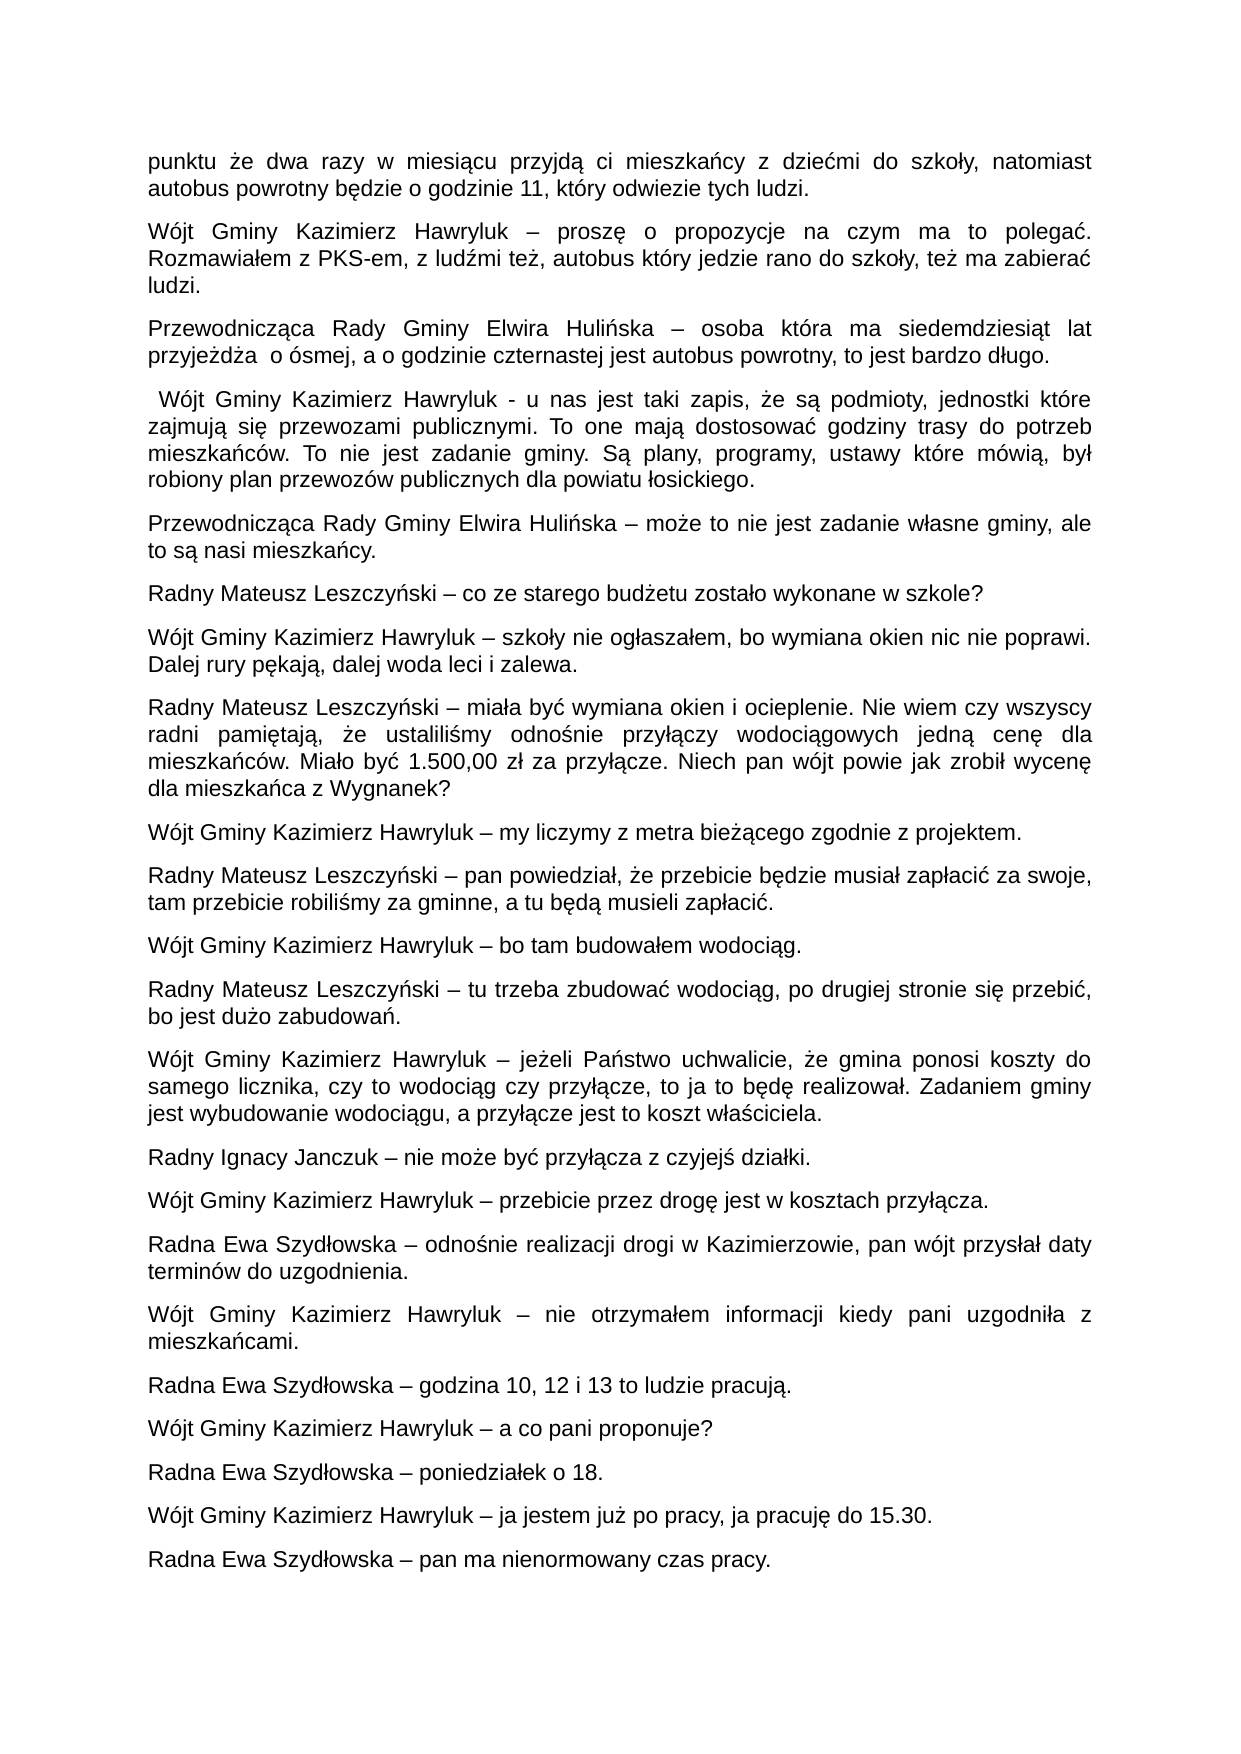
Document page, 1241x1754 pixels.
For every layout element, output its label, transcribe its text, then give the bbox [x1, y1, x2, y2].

text Wójt Gminy Kazimierz Hawryluk – a co pani proponuje? [148, 1415, 1093, 1441]
text Radny Mateusz Leszczyński – miała być wymiana okien i ocieplenie. Nie wiem czy wszyscy radni pamiętają, że ustaliliśmy odnośnie przyłączy wodociągowych jedną cenę dla mieszkańców. Miało być 1.500,00 zł za przyłącze. Niech pan wójt powie jak zrobił wycenę dla mieszkańca z Wygnanek? [148, 694, 1093, 801]
text Radna Ewa Szydłowska – odnośnie realizacji drogi w Kazimierzowie, pan wójt przysłał daty terminów do uzgodnienia. [148, 1231, 1093, 1284]
text Wójt Gminy Kazimierz Hawryluk – jeżeli Państwo uchwalicie, że gmina ponosi koszty do samego licznika, czy to wodociąg czy przyłącze, to ja to będę realizował. Zadaniem gminy jest wybudowanie wodociągu, a przyłącze jest to koszt właściciela. [148, 1046, 1093, 1126]
text Przewodnicząca Rady Gminy Elwira Hulińska – osoba która ma siedemdziesiąt lat przyjeżdża o ósmej, a o godzinie czternastej jest autobus powrotny, to jest bardzo długo. [148, 315, 1093, 368]
text punktu że dwa razy w miesiącu przyjdą ci mieszkańcy z dziećmi do szkoły, natomiast autobus powrotny będzie o godzinie 11, który odwiezie tych ludzi. [148, 148, 1093, 201]
text Radna Ewa Szydłowska – godzina 10, 12 i 13 to ludzie pracują. [148, 1372, 1093, 1398]
text Radny Mateusz Leszczyński – pan powiedział, że przebicie będzie musiał zapłacić za swoje, tam przebicie robiliśmy za gminne, a tu będą musieli zapłacić. [148, 862, 1093, 915]
text Radny Ignacy Janczuk – nie może być przyłącza z czyjejś działki. [148, 1144, 1093, 1170]
text Wójt Gminy Kazimierz Hawryluk – proszę o propozycje na czym ma to polegać. Rozmawiałem z PKS-em, z ludźmi też, autobus który jedzie rano do szkoły, też ma zabierać ludzi. [148, 218, 1093, 298]
text Wójt Gminy Kazimierz Hawryluk – my liczymy z metra bieżącego zgodnie z projektem. [148, 818, 1093, 845]
text Wójt Gminy Kazimierz Hawryluk – przebicie przez drogę jest w kosztach przyłącza. [148, 1187, 1093, 1213]
text Radna Ewa Szydłowska – pan ma nienormowany czas pracy. [148, 1546, 1093, 1572]
text Radna Ewa Szydłowska – poniedziałek o 18. [148, 1459, 1093, 1485]
text Wójt Gminy Kazimierz Hawryluk – ja jestem już po pracy, ja pracuję do 15.30. [148, 1502, 1093, 1528]
text Radny Mateusz Leszczyński – tu trzeba zbudować wodociąg, po drugiej stronie się przebić, bo jest dużo zabudowań. [148, 976, 1093, 1029]
text Radny Mateusz Leszczyński – co ze starego budżetu zostało wykonane w szkole? [148, 580, 1093, 607]
text Wójt Gminy Kazimierz Hawryluk - u nas jest taki zapis, że są podmioty, jednostki które zajmują się przewozami publicznymi. To one mają dostosować godziny trasy do potrzeb mieszkańców. To nie jest zadanie gminy. Są plany, programy, ustawy które mówią, był robiony plan przewozów publicznych dla powiatu łosickiego. [148, 386, 1093, 493]
text Wójt Gminy Kazimierz Hawryluk – szkoły nie ogłaszałem, bo wymiana okien nic nie poprawi. Dalej rury pękają, dalej woda leci i zalewa. [148, 624, 1093, 677]
text Wójt Gminy Kazimierz Hawryluk – nie otrzymałem informacji kiedy pani uzgodniła z mieszkańcami. [148, 1301, 1093, 1354]
text Wójt Gminy Kazimierz Hawryluk – bo tam budowałem wodociąg. [148, 932, 1093, 959]
text Przewodnicząca Rady Gminy Elwira Hulińska – może to nie jest zadanie własne gminy, ale to są nasi mieszkańcy. [148, 510, 1093, 563]
